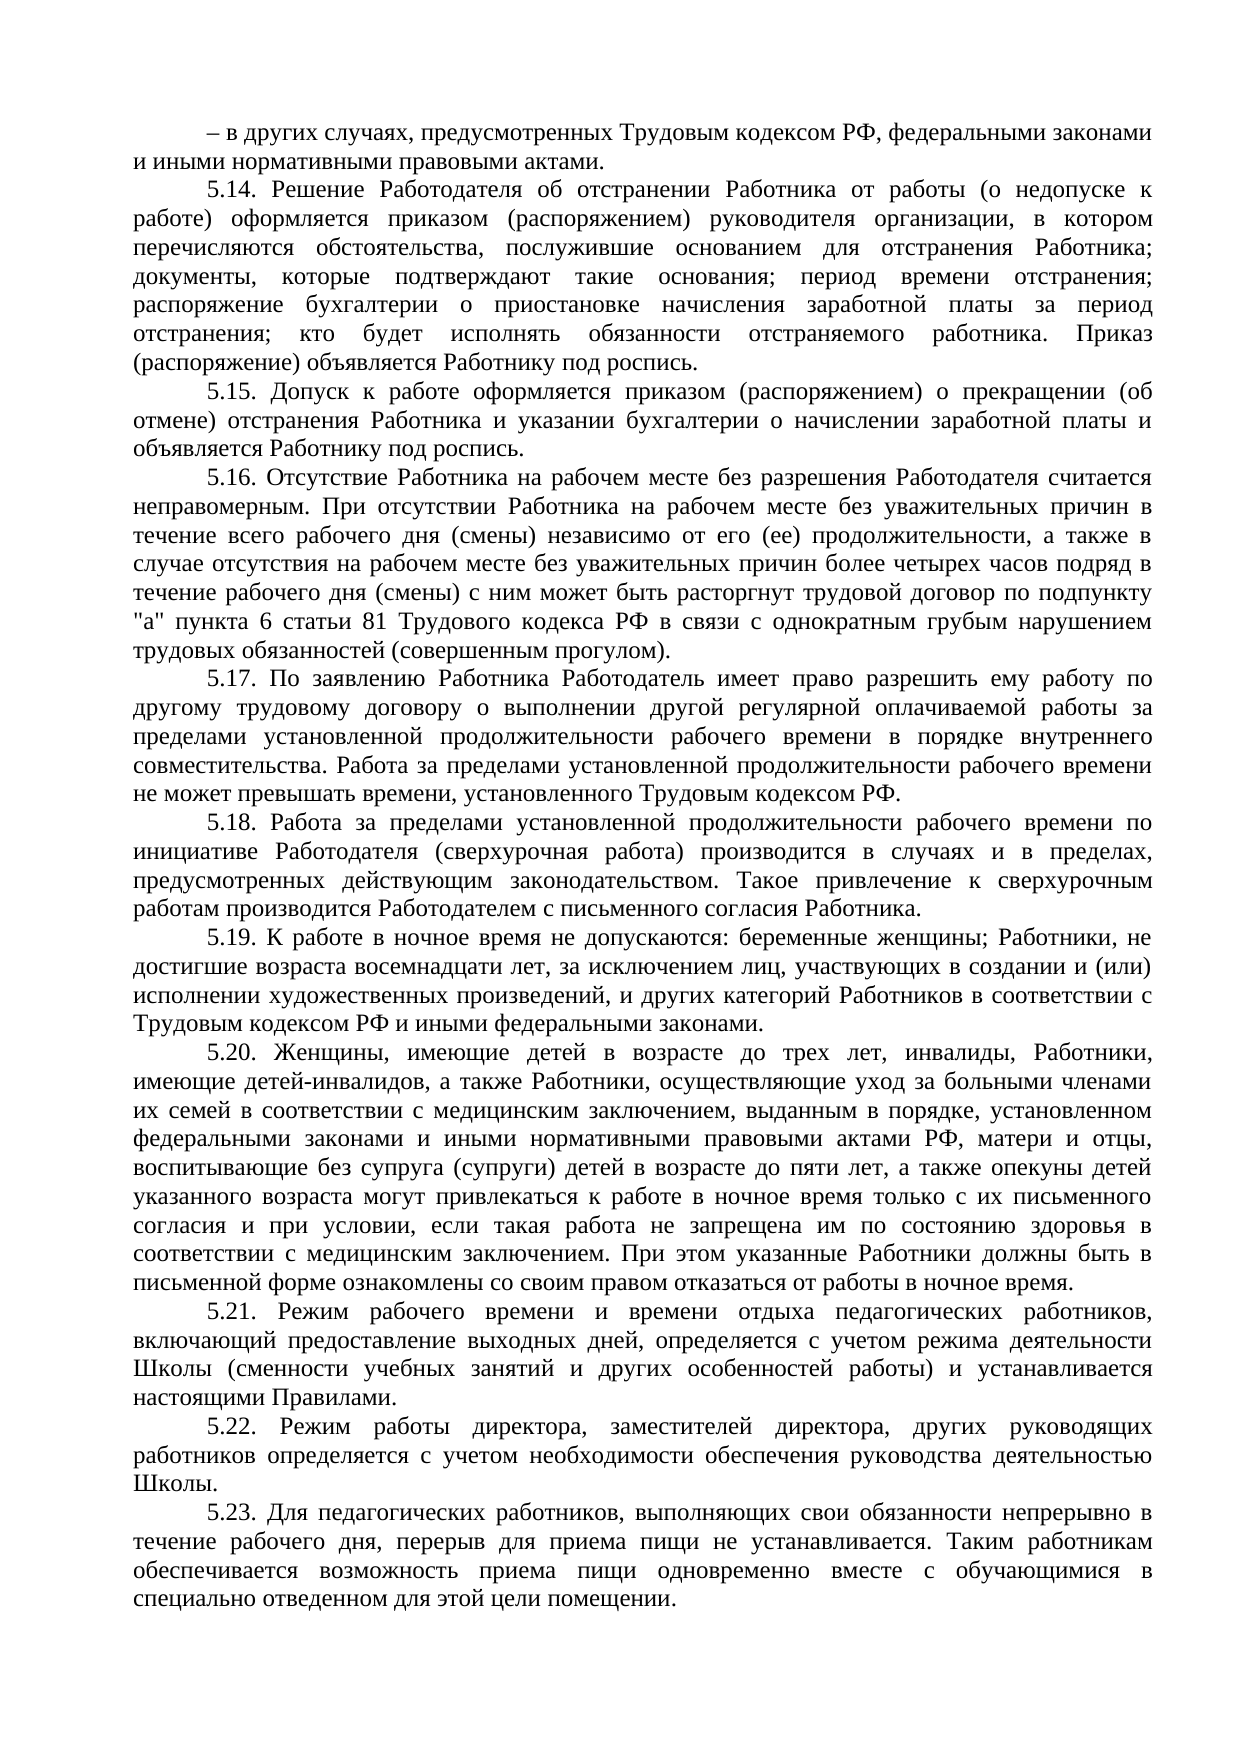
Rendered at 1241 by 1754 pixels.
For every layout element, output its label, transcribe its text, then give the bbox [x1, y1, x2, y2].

list Женщины, имеющие детей в возрасте до трех лет, инвалиды, Работники, имеющие детей-инвалидов, а также Работники, осуществляющие уход за больными членами их семей в соответствии с медицинским заключением, выданным в порядке, установленном федеральными законами и иными нормативными правовыми актами РФ, матери и отцы, воспитывающие без супруга (супруги) детей в возрасте до пяти лет, а также опекуны детей указанного возраста могут привлекаться к работе в ночное время только с их письменного согласия и при условии, если такая работа не запрещена им по состоянию здоровья в соответствии с медицинским заключением. При этом указанные Работники должны быть в письменной форме ознакомлены со своим правом отказаться от работы в ночное время. [133, 1037, 1153, 1296]
list Режим работы директора, заместителей директора, других руководящих работников определяется с учетом необходимости обеспечения руководства деятельностью Школы. [133, 1411, 1153, 1497]
list Отсутствие Работника на рабочем месте без разрешения Работодателя считается неправомерным. При отсутствии Работника на рабочем месте без уважительных причин в течение всего рабочего дня (смены) независимо от его (ее) продолжительности, а также в случае отсутствия на рабочем месте без уважительных причин более четырех часов подряд в течение рабочего дня (смены) с ним может быть расторгнут трудовой договор по подпункту "а" пункта 6 статьи 81 Трудового кодекса РФ в связи с однократным грубым нарушением трудовых обязанностей (совершенным прогулом). [133, 462, 1153, 663]
list К работе в ночное время не допускаются: беременные женщины; Работники, не достигшие возраста восемнадцати лет, за исключением лиц, участвующих в создании и (или) исполнении художественных произведений, и других категорий Работников в соответствии с Трудовым кодексом РФ и иными федеральными законами. [133, 922, 1153, 1037]
list Допуск к работе оформляется приказом (распоряжением) о прекращении (об отмене) отстранения Работника и указании бухгалтерии о начислении заработной платы и объявляется Работнику под роспись. [133, 376, 1153, 462]
list в других случаях, предусмотренных Трудовым кодексом РФ, федеральными законами и иными нормативными правовыми актами. [133, 117, 1153, 174]
list По заявлению Работника Работодатель имеет право разрешить ему работу по другому трудовому договору о выполнении другой регулярной оплачиваемой работы за пределами установленной продолжительности рабочего времени в порядке внутреннего совместительства. Работа за пределами установленной продолжительности рабочего времени не может превышать времени, установленного Трудовым кодексом РФ. [133, 663, 1153, 807]
list Работа за пределами установленной продолжительности рабочего времени по инициативе Работодателя (сверхурочная работа) производится в случаях и в пределах, предусмотренных действующим законодательством. Такое привлечение к сверхурочным работам производится Работодателем с письменного согласия Работника. [133, 807, 1153, 922]
list Для педагогических работников, выполняющих свои обязанности непрерывно в течение рабочего дня, перерыв для приема пищи не устанавливается. Таким работникам обеспечивается возможность приема пищи одновременно вместе с обучающимися в специально отведенном для этой цели помещении. [133, 1497, 1153, 1612]
list Решение Работодателя об отстранении Работника от работы (о недопуске к работе) оформляется приказом (распоряжением) руководителя организации, в котором перечисляются обстоятельства, послужившие основанием для отстранения Работника; документы, которые подтверждают такие основания; период времени отстранения; распоряжение бухгалтерии о приостановке начисления заработной платы за период отстранения; кто будет исполнять обязанности отстраняемого работника. Приказ (распоряжение) объявляется Работнику под роспись. [133, 174, 1153, 376]
list Режим рабочего времени и времени отдыха педагогических работников, включающий предоставление выходных дней, определяется с учетом режима деятельности Школы (сменности учебных занятий и других особенностей работы) и устанавливается настоящими Правилами. [133, 1296, 1153, 1411]
